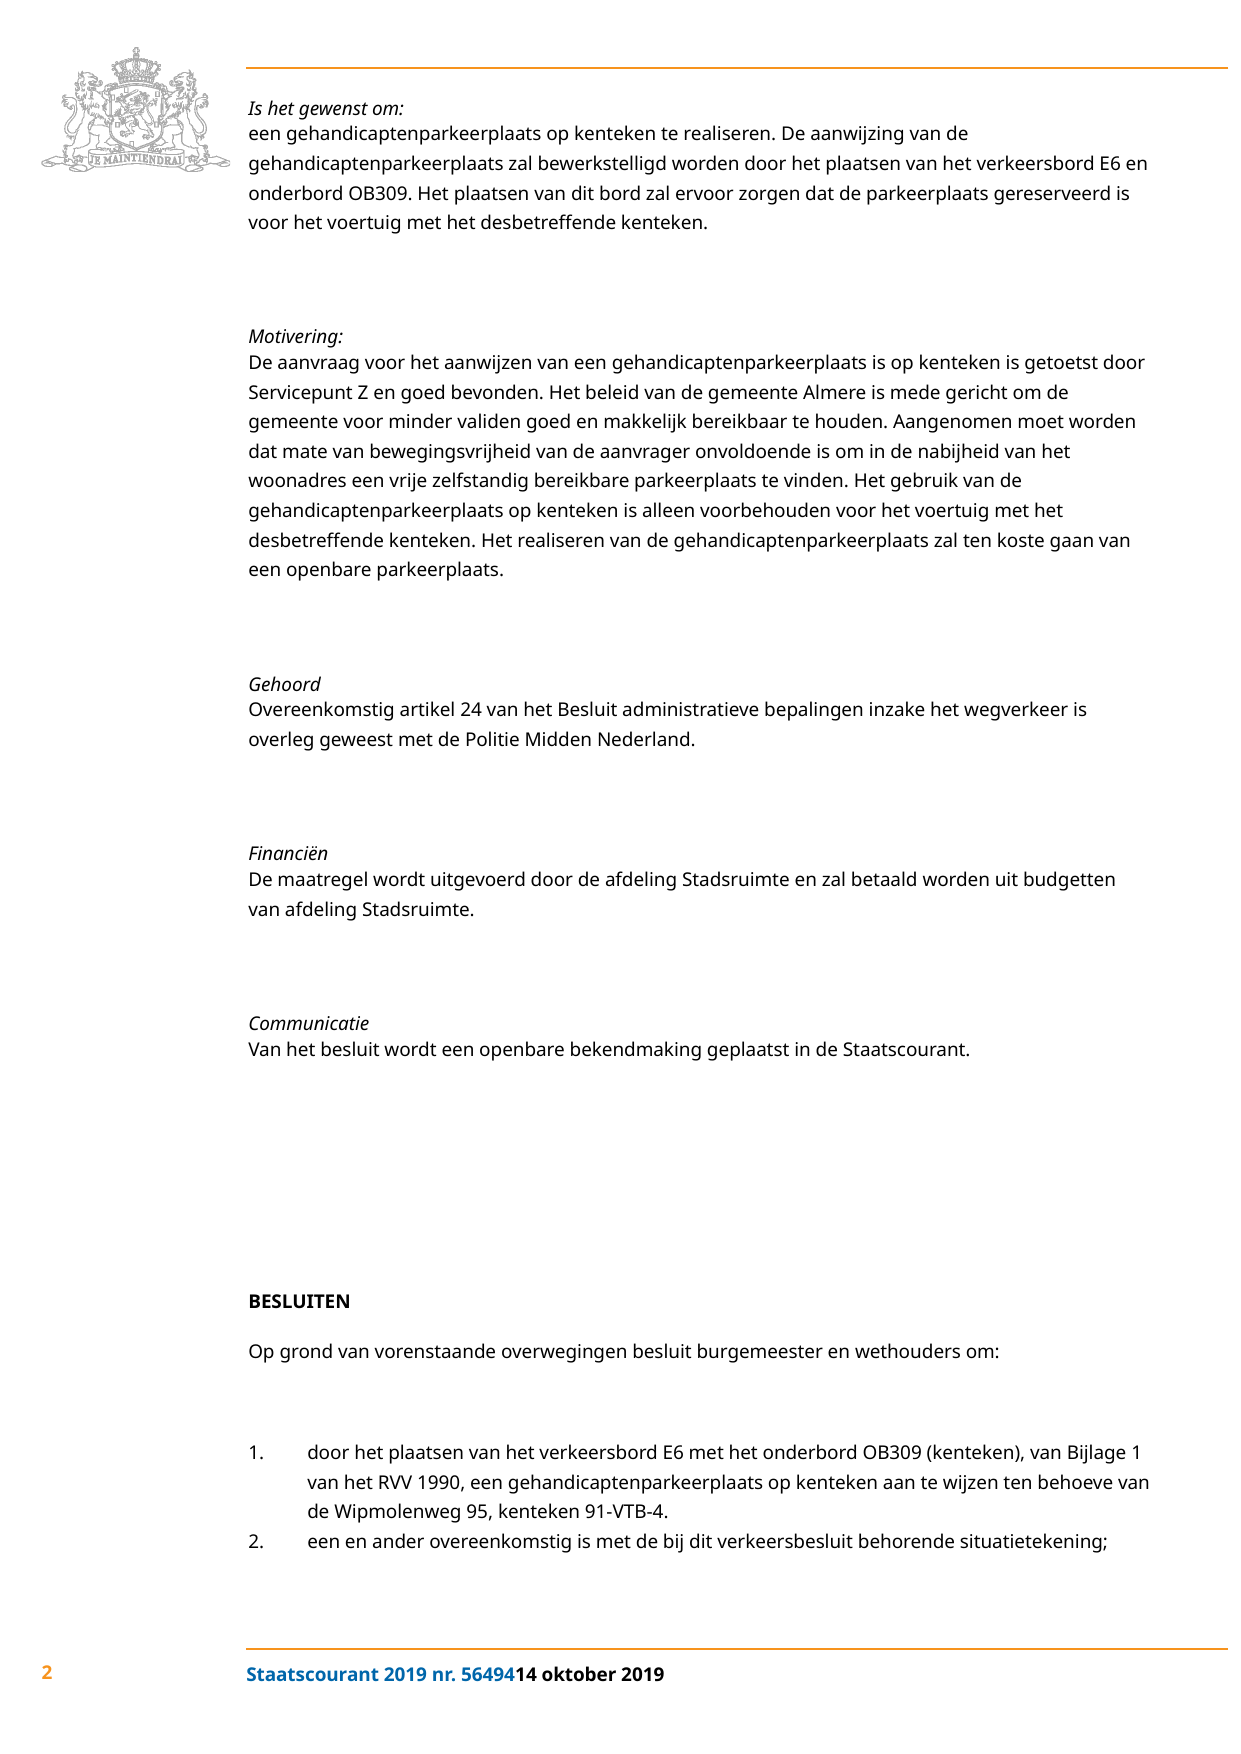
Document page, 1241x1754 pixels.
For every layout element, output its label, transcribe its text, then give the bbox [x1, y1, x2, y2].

text Motivering: [248, 324, 1152, 349]
text Overeenkomstig artikel 24 van het Besluit administratieve bepalingen inzake het wegverkeer is overleg geweest met de Politie Midden Nederland. [248, 697, 1152, 752]
text Communicatie [248, 1010, 1152, 1036]
text Van het besluit wordt een openbare bekendmaking geplaatst in de Staatscourant. [248, 1036, 1152, 1062]
text Is het gewenst om: [248, 95, 1152, 121]
text BESLUITEN [248, 1288, 1152, 1314]
picture [41, 47, 231, 172]
text een gehandicaptenparkeerplaats op kenteken te realiseren. De aanwijzing van de gehandicaptenparkeerplaats zal bewerkstelligd worden door het plaatsen van het verkeersbord E6 en onderbord OB309. Het plaatsen van dit bord zal ervoor zorgen dat de parkeerplaats gereserveerd is voor het voertuig met het desbetreffende kenteken. [248, 121, 1152, 235]
text Op grond van vorenstaande overwegingen besluit burgemeester en wethouders om: [248, 1338, 1152, 1364]
text De aanvraag voor het aanwijzen van een gehandicaptenparkeerplaats is op kenteken is getoetst door Servicepunt Z en goed bevonden. Het beleid van de gemeente Almere is mede gericht om de gemeente voor minder validen goed en makkelijk bereikbaar te houden. Aangenomen moet worden dat mate van bewegingsvrijheid van de aanvrager onvoldoende is om in de nabijheid van het woonadres een vrije zelfstandig bereikbare parkeerplaats te vinden. Het gebruik van de gehandicaptenparkeerplaats op kenteken is alleen voorbehouden voor het voertuig met het desbetreffende kenteken. Het realiseren van de gehandicaptenparkeerplaats zal ten koste gaan van een openbare parkeerplaats. [248, 349, 1152, 582]
text De maatregel wordt uitgevoerd door de afdeling Stadsruimte en zal betaald worden uit budgetten van afdeling Stadsruimte. [248, 866, 1152, 922]
text Financiën [248, 841, 1152, 866]
list een en ander overeenkomstig is met de bij dit verkeersbesluit behorende situatietekening; [248, 1528, 1152, 1554]
text Gehoord [248, 671, 1152, 697]
list door het plaatsen van het verkeersbord E6 met het onderbord OB309 (kenteken), van Bijlage 1 van het RVV 1990, een gehandicaptenparkeerplaats op kenteken aan te wijzen ten behoeve van de Wipmolenweg 95, kenteken 91-VTB-4. [248, 1439, 1152, 1524]
